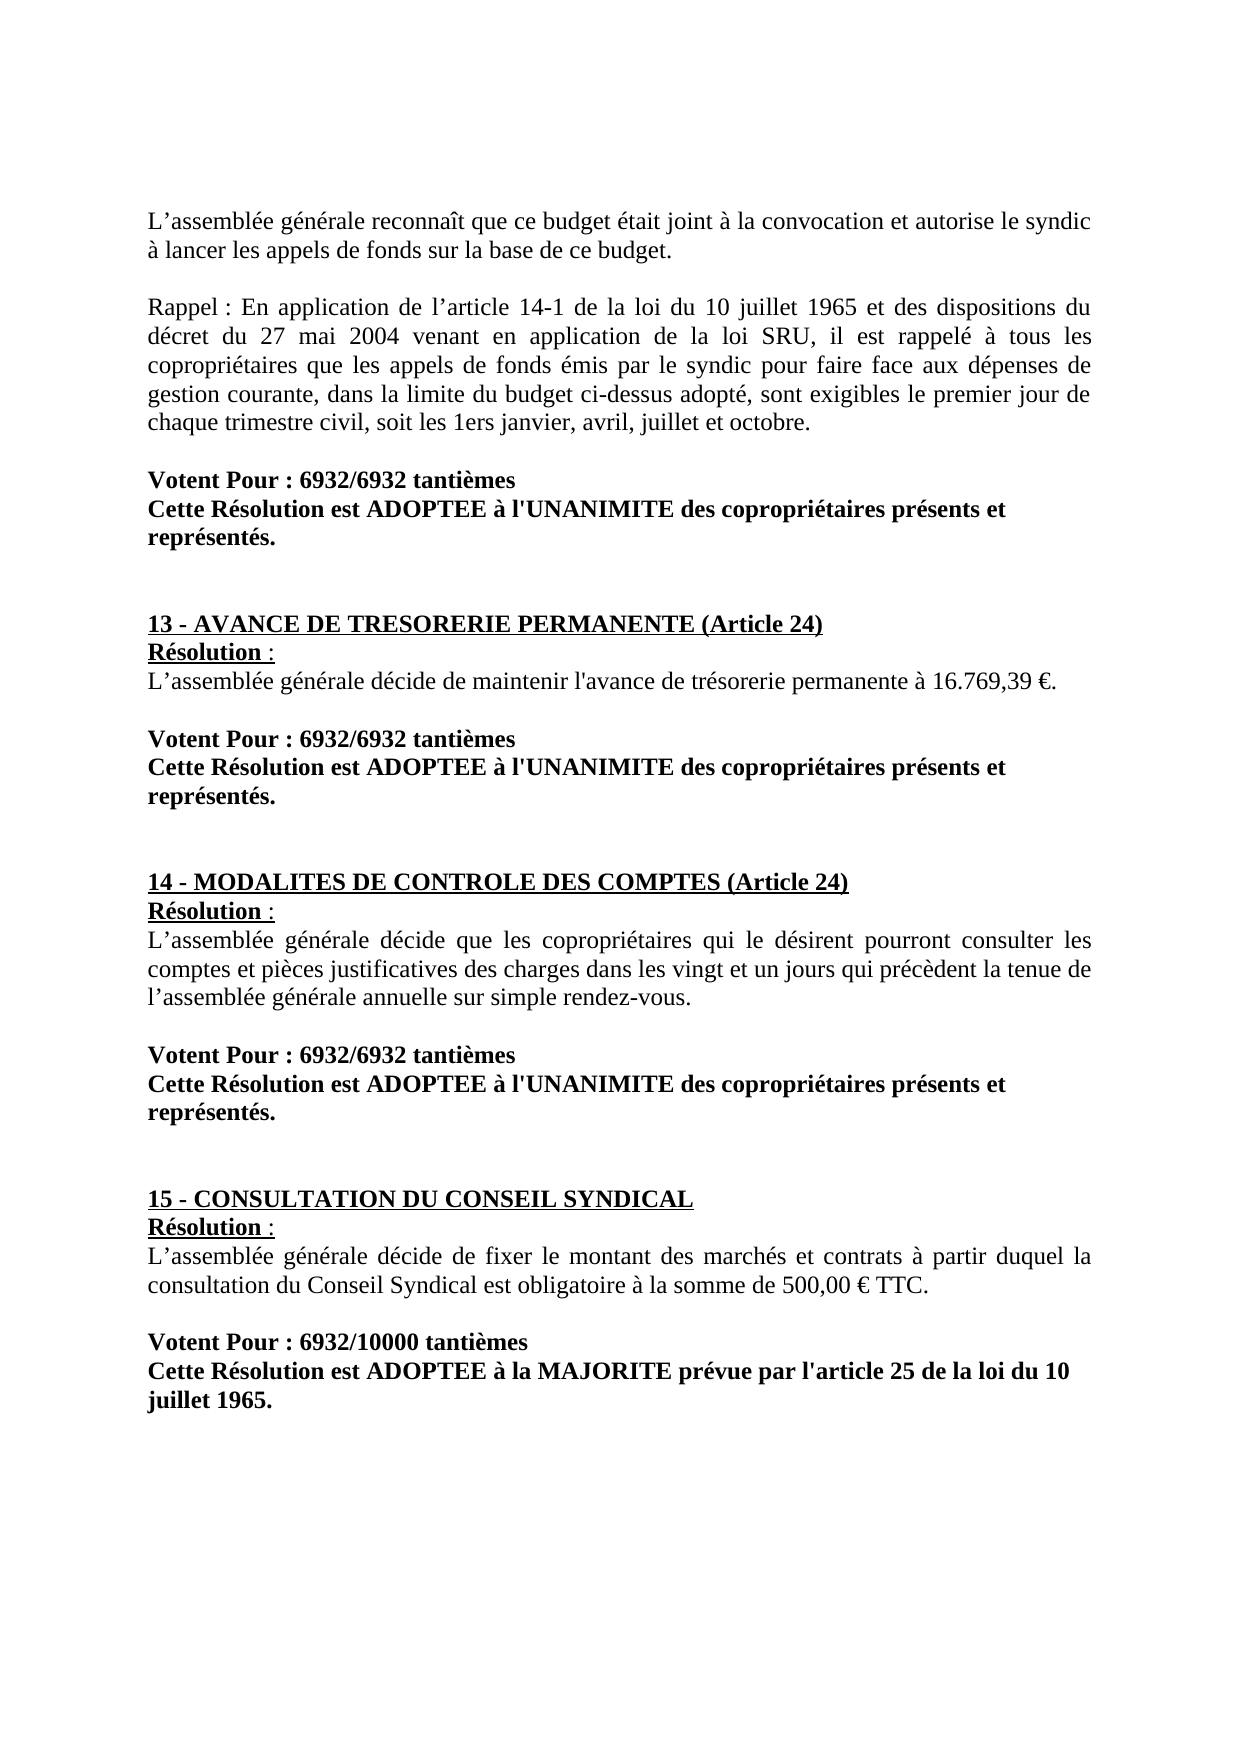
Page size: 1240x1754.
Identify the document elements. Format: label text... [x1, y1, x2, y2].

text L’assemblée générale décide de fixer le montant des marchés et contrats à partir duquel la consultation du Conseil Syndical est obligatoire à la somme de 500,00 € TTC. [147, 1241, 1092, 1299]
text Résolution : [147, 1212, 1092, 1241]
text L’assemblée générale reconnaît que ce budget était joint à la convocation et autorise le syndic à lancer les appels de fonds sur la base de ce budget. [147, 206, 1092, 264]
text Cette Résolution est ADOPTEE à l'UNANIMITE des copropriétaires présents et représentés. [147, 1069, 1092, 1126]
text 14 - MODALITES DE CONTROLE DES COMPTES (Article 24) [147, 867, 1092, 896]
text L’assemblée générale décide de maintenir l'avance de trésorerie permanente à 16.769,39 €. [147, 666, 1092, 695]
text Cette Résolution est ADOPTEE à l'UNANIMITE des copropriétaires présents et représentés. [147, 752, 1092, 810]
text Résolution : [147, 896, 1092, 925]
text Cette Résolution est ADOPTEE à la MAJORITE prévue par l'article 25 de la loi du 10 juillet 1965. [147, 1356, 1092, 1414]
text 13 - AVANCE DE TRESORERIE PERMANENTE (Article 24) [147, 609, 1092, 637]
text Résolution : [147, 637, 1092, 666]
text L’assemblée générale décide que les copropriétaires qui le désirent pourront consulter les comptes et pièces justificatives des charges dans les vingt et un jours qui précèdent la tenue de l’assemblée générale annuelle sur simple rendez-vous. [147, 925, 1092, 1011]
text Votent Pour : 6932/6932 tantièmes [147, 465, 1092, 494]
text Rappel : En application de l’article 14-1 de la loi du 10 juillet 1965 et des dispositions du décret du 27 mai 2004 venant en application de la loi SRU, il est rappelé à tous les copropriétaires que les appels de fonds émis par le syndic pour faire face aux dépenses de gestion courante, dans la limite du budget ci-dessus adopté, sont exigibles le premier jour de chaque trimestre civil, soit les 1ers janvier, avril, juillet et octobre. [147, 292, 1092, 436]
text Votent Pour : 6932/10000 tantièmes [147, 1327, 1092, 1356]
text Cette Résolution est ADOPTEE à l'UNANIMITE des copropriétaires présents et représentés. [147, 494, 1092, 551]
text 15 - CONSULTATION DU CONSEIL SYNDICAL [147, 1184, 1092, 1212]
text Votent Pour : 6932/6932 tantièmes [147, 724, 1092, 752]
text Votent Pour : 6932/6932 tantièmes [147, 1040, 1092, 1069]
